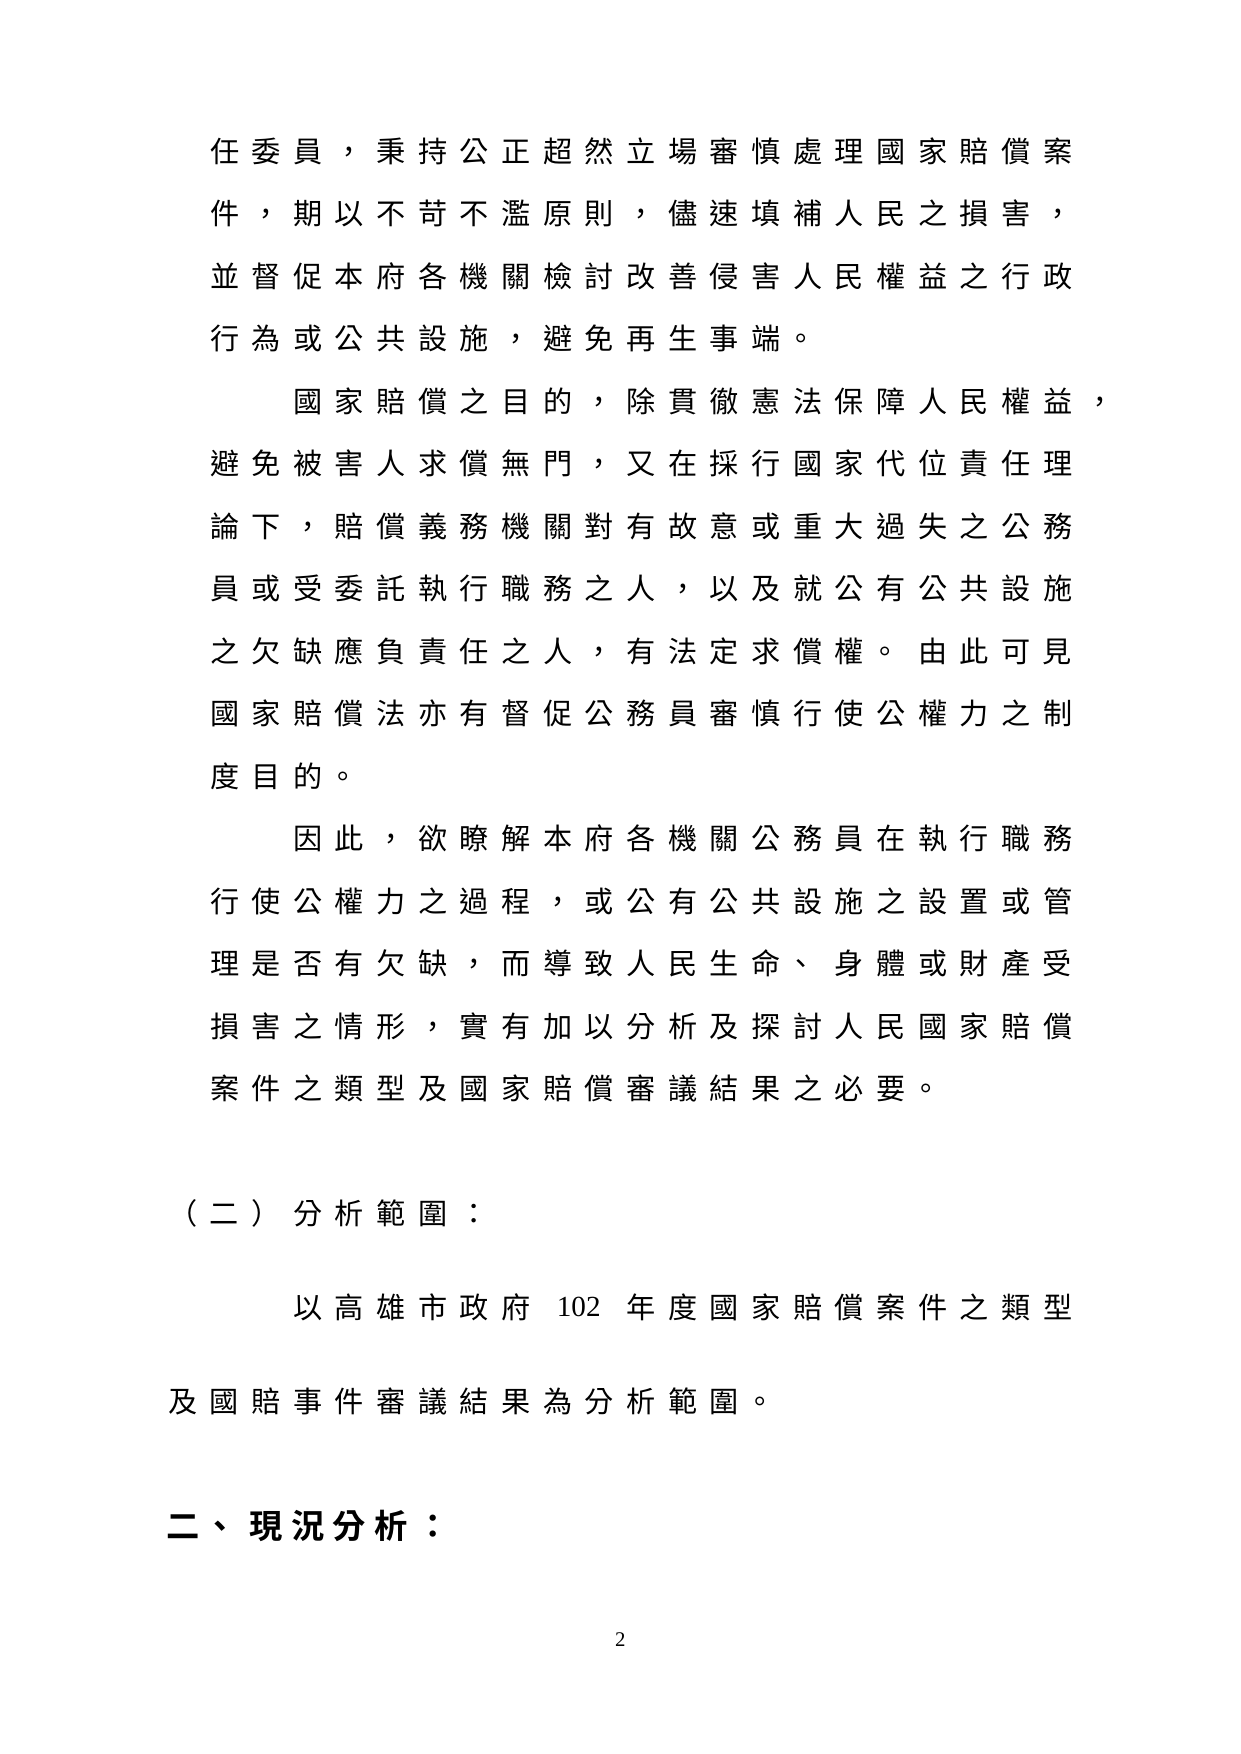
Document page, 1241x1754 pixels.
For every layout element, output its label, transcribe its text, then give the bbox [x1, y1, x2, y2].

text 因此，欲瞭解本府各機關公務員在執行職務行使公權力之過程，或公有公共設施之設置或管理是否有欠缺，而導致人民生命、身體或財產受損害之情形，實有加以分析及探討人民國家賠償案件之類型及國家賠償審議結果之必要。 [191, 795, 1078, 1108]
text 二、現況分析： [162, 1483, 1078, 1545]
text 國家賠償法制定之目的，旨在確保公務員於執行職務行使公權力，人民因公務員故意或過失之不法行為而受到損害時，得向國家請求損害賠償，或因公有公共設施設置或管理有欠缺，致人民生命、身體或財產受損害時，而由國家負損害賠償責任之制度，避免被害人求償無門，此即憲法第24條肯認國家損害賠償制度的具體實踐及貫徹憲法保障人民權益之意旨。現代國家功能日益增進，政府行政事務繁雜，本府鑑於各機關公務員於執行職務行使公權力時，因故意或過失不法侵害人民之自由、權利；或市有公共設施因設置或管理有欠缺，致損害人民生命、身體或財產時，依法應予賠償之案件，均依國家賠償法、國家賠償法施行細則、高雄市政府國家賠償事件處理要點及其他有關法令規定，與請求權人進行協議，並依法對應負責任之人行使求償權。準此，本府國家賠償事件處理委員會乃敦聘法界專家學者擔任委員，秉持公正超然立場審慎處理國家賠償案件，期以不苛不濫原則，儘速填補人民之損害，並督促本府各機關檢討改善侵害人民權益之行政行為或公共設施，避免再生事端。 [191, 108, 1078, 358]
text 國家賠償之目的，除貫徹憲法保障人民權益，避免被害人求償無門，又在採行國家代位責任理論下，賠償義務機關對有故意或重大過失之公務員或受委託執行職務之人，以及就公有公共設施之欠缺應負責任之人，有法定求償權。由此可見國家賠償法亦有督促公務員審慎行使公權力之制度目的。 [191, 358, 1078, 795]
text 以高雄市政府102年度國家賠償案件之類型及國賠事件審議結果為分析範圍。 [162, 1233, 1078, 1420]
text （二）分析範圍： [162, 1170, 1078, 1233]
